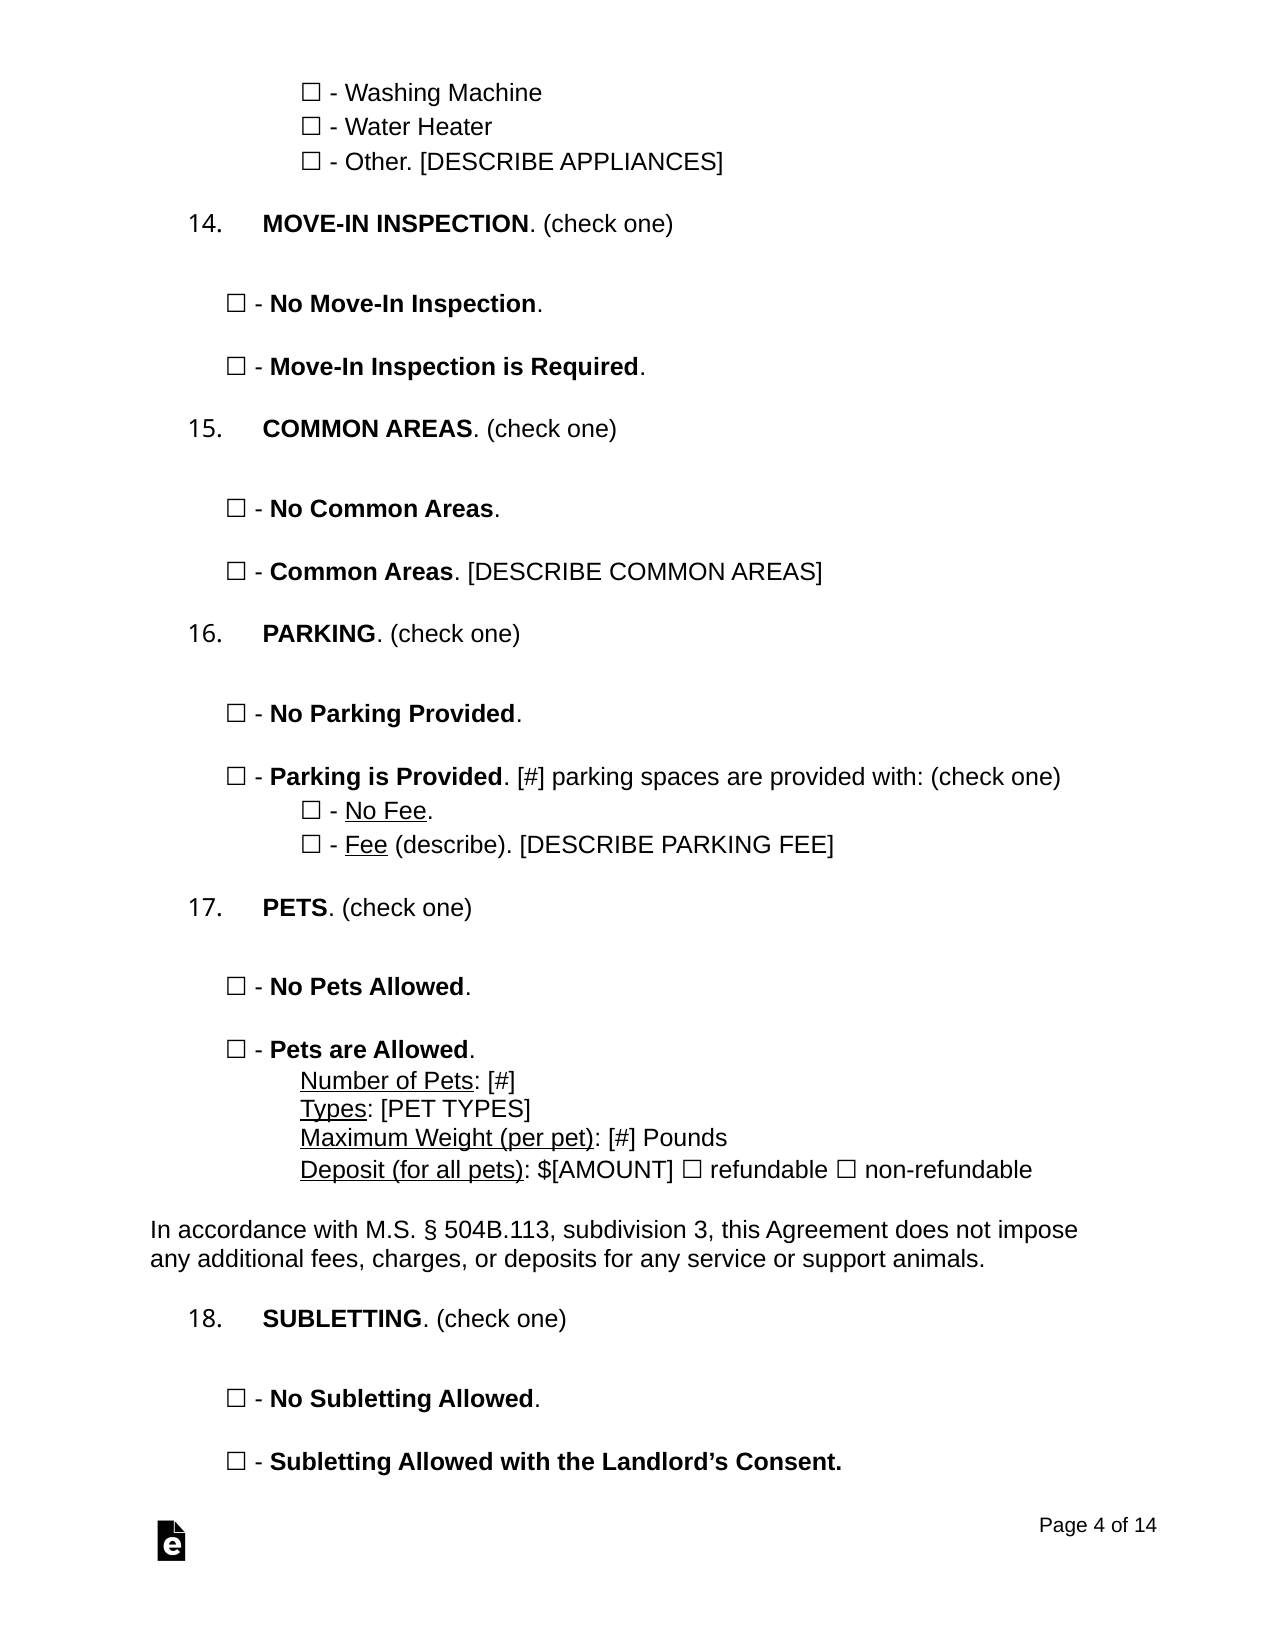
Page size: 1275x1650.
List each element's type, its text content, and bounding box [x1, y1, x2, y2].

list MOVE-IN INSPECTION. (check one) [187, 206, 1125, 240]
text ☐ - Parking is Provided. [#] parking spaces are provided with: (check one) [225, 758, 1125, 792]
list PETS. (check one) [187, 889, 1125, 923]
text ☐ - Pets are Allowed. [225, 1032, 1125, 1066]
text ☐ - Water Heater [300, 109, 1125, 143]
text ☐ - Fee (describe). [DESCRIBE PARKING FEE] [300, 827, 1125, 861]
list COMMON AREAS. (check one) [187, 411, 1125, 445]
text Number of Pets: [#] [300, 1066, 1125, 1094]
text Maximum Weight (per pet): [#] Pounds [300, 1123, 1125, 1152]
list SUBLETTING. (check one) [187, 1301, 1125, 1335]
text ☐ - No Pets Allowed. [225, 969, 1125, 1003]
text In accordance with M.S. § 504B.113, subdivision 3, this Agreement does not impose any additional fees, charges, or deposits for any service or support animals. [150, 1215, 1125, 1272]
text Types: [PET TYPES] [300, 1094, 1125, 1123]
text ☐ - Move-In Inspection is Required. [225, 348, 1125, 382]
list PARKING. (check one) [187, 616, 1125, 650]
text ☐ - No Common Areas. [225, 491, 1125, 524]
text ☐ - No Parking Provided. [225, 696, 1125, 730]
text ☐ - No Fee. [300, 792, 1125, 827]
text ☐ - Subletting Allowed with the Landlord’s Consent. [225, 1443, 1125, 1477]
text ☐ - Washing Machine [300, 75, 1125, 109]
text Deposit (for all pets): $[AMOUNT] ☐ refundable ☐ non-refundable [300, 1152, 1125, 1186]
text ☐ - Common Areas. [DESCRIBE COMMON AREAS] [225, 553, 1125, 587]
text ☐ - No Move-In Inspection. [225, 285, 1125, 319]
text ☐ - Other. [DESCRIBE APPLIANCES] [300, 143, 1125, 177]
text ☐ - No Subletting Allowed. [225, 1381, 1125, 1414]
